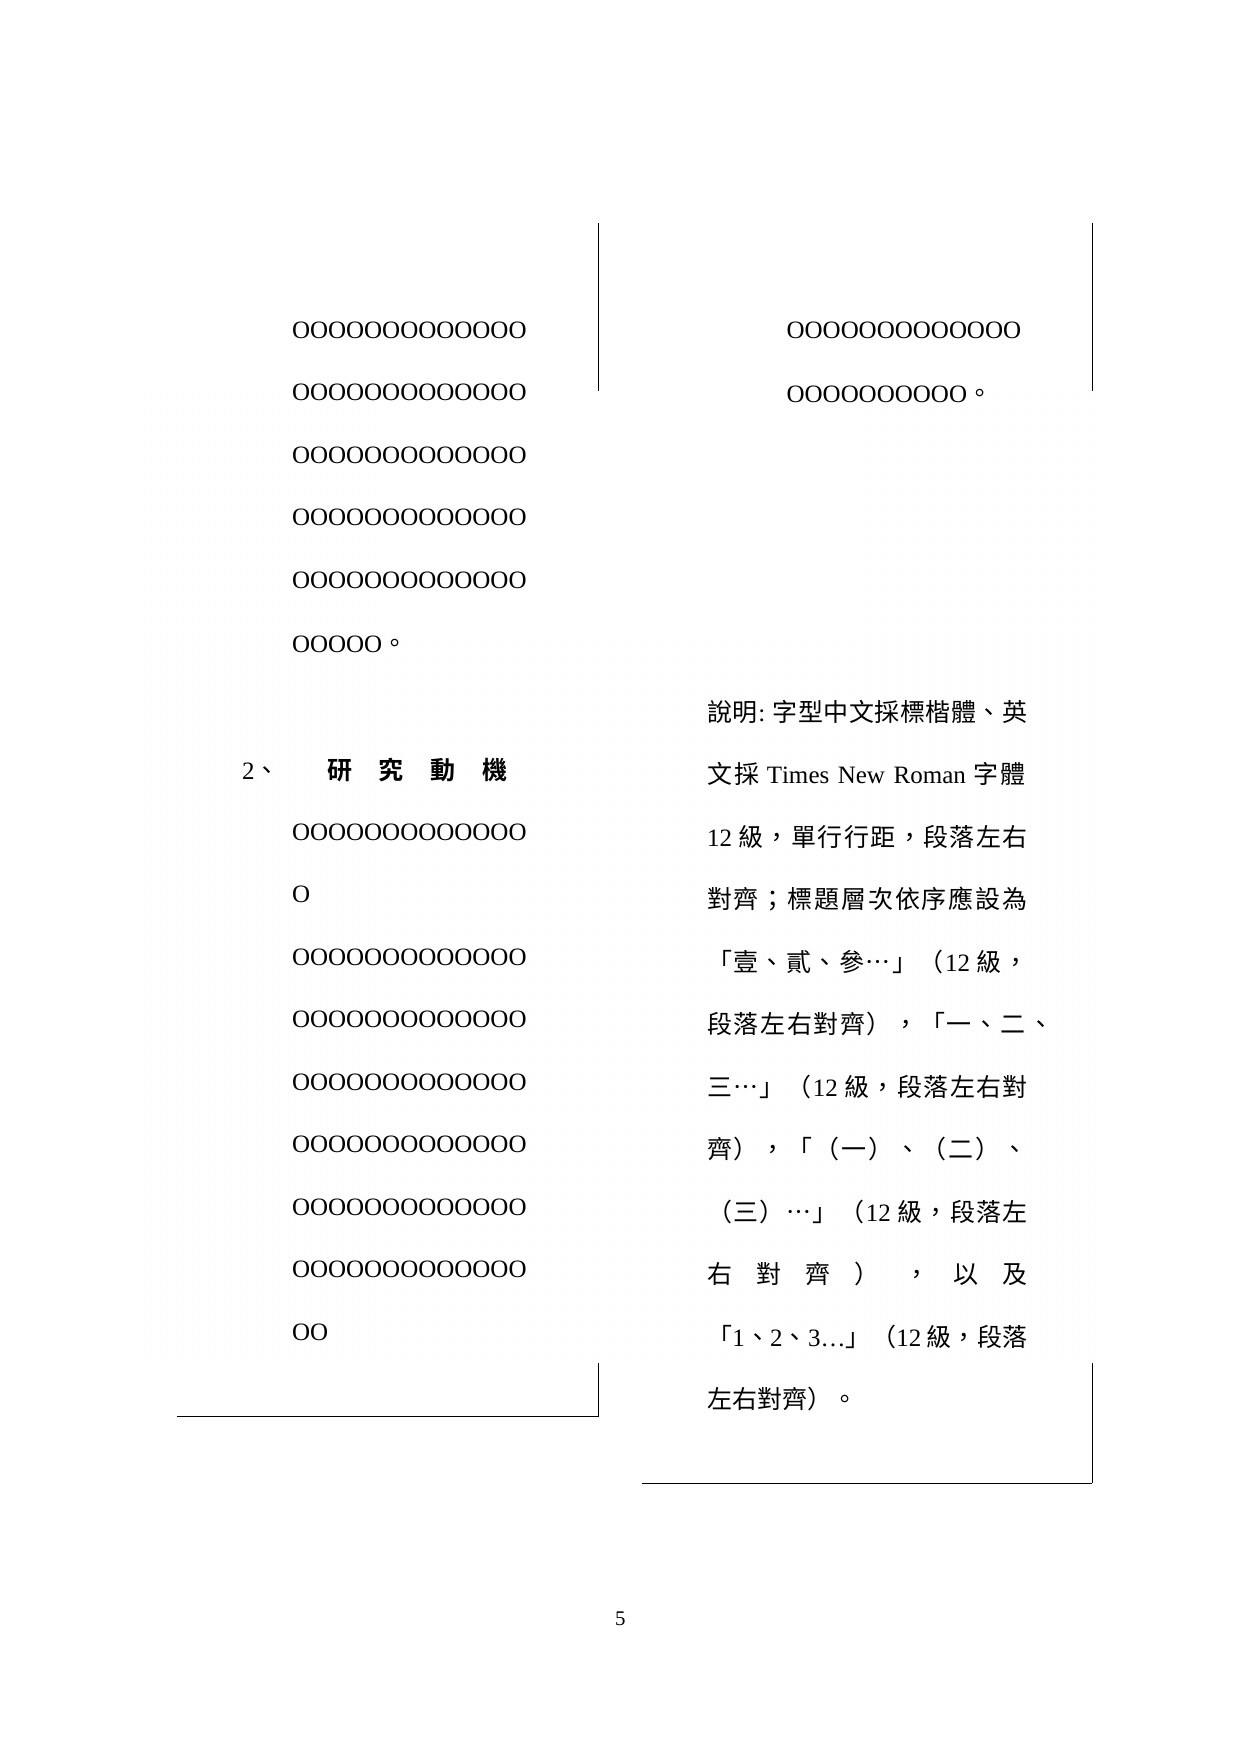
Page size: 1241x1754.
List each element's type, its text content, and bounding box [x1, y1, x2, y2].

text 說明: 字型中文採標楷體、英文採Times New Roman字體，12級，單行行距，段落左右對齊；標題層次依序應設為「壹、貳、參…」（12級，段落左右對齊），「一、二、三…」（12級，段落左右對齊），「（一）、（二）、（三）…」（12級，段落左右對齊），以及「1、2、3…」（12級，段落左右對齊）。 [642, 1363, 1092, 1483]
list 研究背景:OOOOOOOOOOOOOO OOOOOOOOOOOOOOOOOOOOOOOOOOOOOOOOOOOOOOOOOOOOOOOOOOOOOOOOOOOOOOOOOOOOOOOOOOOOOOOOOOO。 [177, 223, 598, 391]
text OOOOOOOOOOOOOOOOOOOOOOO。 [722, 223, 1092, 391]
list 研究動機:OOOOOOOOOOOOOO OOOOOOOOOOOOOOOOOOOOOOOOOOOOOOOOOOOOOOOOOOOOOOOOOOOOOOOOOOOOOOOOOOOOOOOOOOOOOOOO [177, 1363, 598, 1416]
